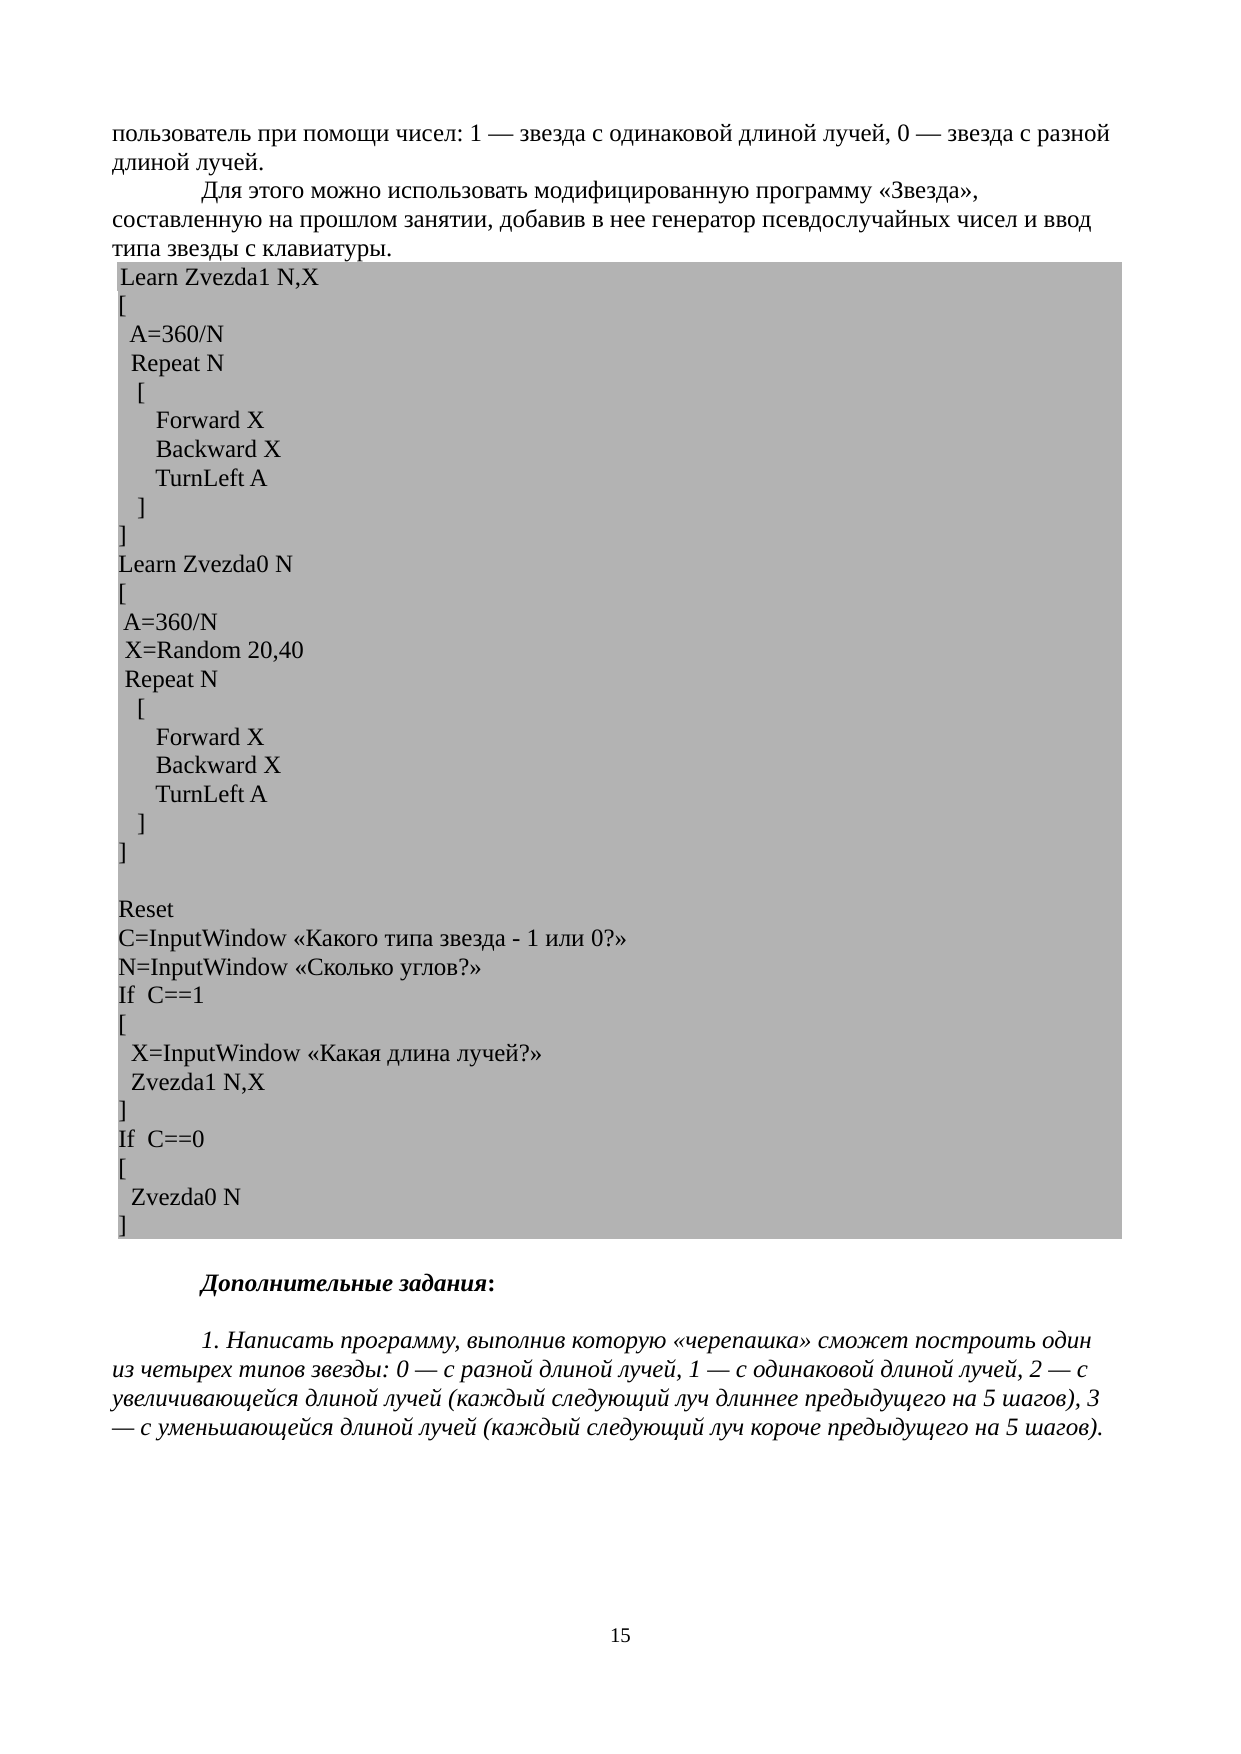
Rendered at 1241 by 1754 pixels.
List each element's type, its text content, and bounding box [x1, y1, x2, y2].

text TurnLeft A [118, 463, 1122, 492]
text ] [118, 521, 1122, 549]
text N=InputWindow «Сколько углов?» [118, 952, 1122, 981]
text Reset [118, 894, 1122, 923]
text ] [118, 492, 1122, 521]
text X=InputWindow «Какая длина лучей?» [118, 1038, 1122, 1067]
text 1. Написать программу, выполнив которую «черепашка» сможет построить один из четырех типов звезды: 0 — с разной длиной лучей, 1 — с одинаковой длиной лучей, 2 — с увеличивающейся длиной лучей (каждый следующий луч длиннее предыдущего на 5 шагов), 3 — с уменьшающейся длиной лучей (каждый следующий луч короче предыдущего на 5 шагов). [112, 1326, 1122, 1441]
text [ [118, 377, 1122, 406]
text ] [118, 837, 1122, 866]
text Learn Zvezda0 N [118, 549, 1122, 578]
text пользователь при помощи чисел: 1 — звезда с одинаковой длиной лучей, 0 — звезда с разной длиной лучей. [112, 118, 1122, 176]
text Backward X [118, 751, 1122, 779]
text If C==0 [118, 1124, 1122, 1153]
text X=Random 20,40 [118, 636, 1122, 664]
text Zvezda1 N,X [118, 1067, 1122, 1096]
text Zvezda0 N [118, 1182, 1122, 1211]
text ] [118, 808, 1122, 837]
text Дополнительные задания: [112, 1268, 1122, 1297]
text Для этого можно использовать модифицированную программу «Звезда», составленную на прошлом занятии, добавив в нее генератор псевдослучайных чисел и ввод типа звезды с клавиатуры. [112, 176, 1122, 262]
text C=InputWindow «Какого типа звезда - 1 или 0?» [118, 923, 1122, 952]
text Learn Zvezda1 N,X [117, 262, 1122, 291]
text [ [118, 1153, 1122, 1182]
text Forward X [118, 722, 1122, 751]
text [ [118, 1009, 1122, 1038]
text A=360/N [118, 607, 1122, 636]
text [ [118, 693, 1122, 722]
text Repeat N [118, 664, 1122, 693]
text Backward X [118, 434, 1122, 463]
text If C==1 [118, 981, 1122, 1009]
text Forward X [118, 406, 1122, 434]
text Repeat N [118, 348, 1122, 377]
text A=360/N [118, 319, 1122, 348]
text ] [118, 1211, 1122, 1239]
text [ [118, 291, 1122, 319]
text ] [118, 1096, 1122, 1124]
text [ [118, 578, 1122, 607]
text TurnLeft A [118, 779, 1122, 808]
